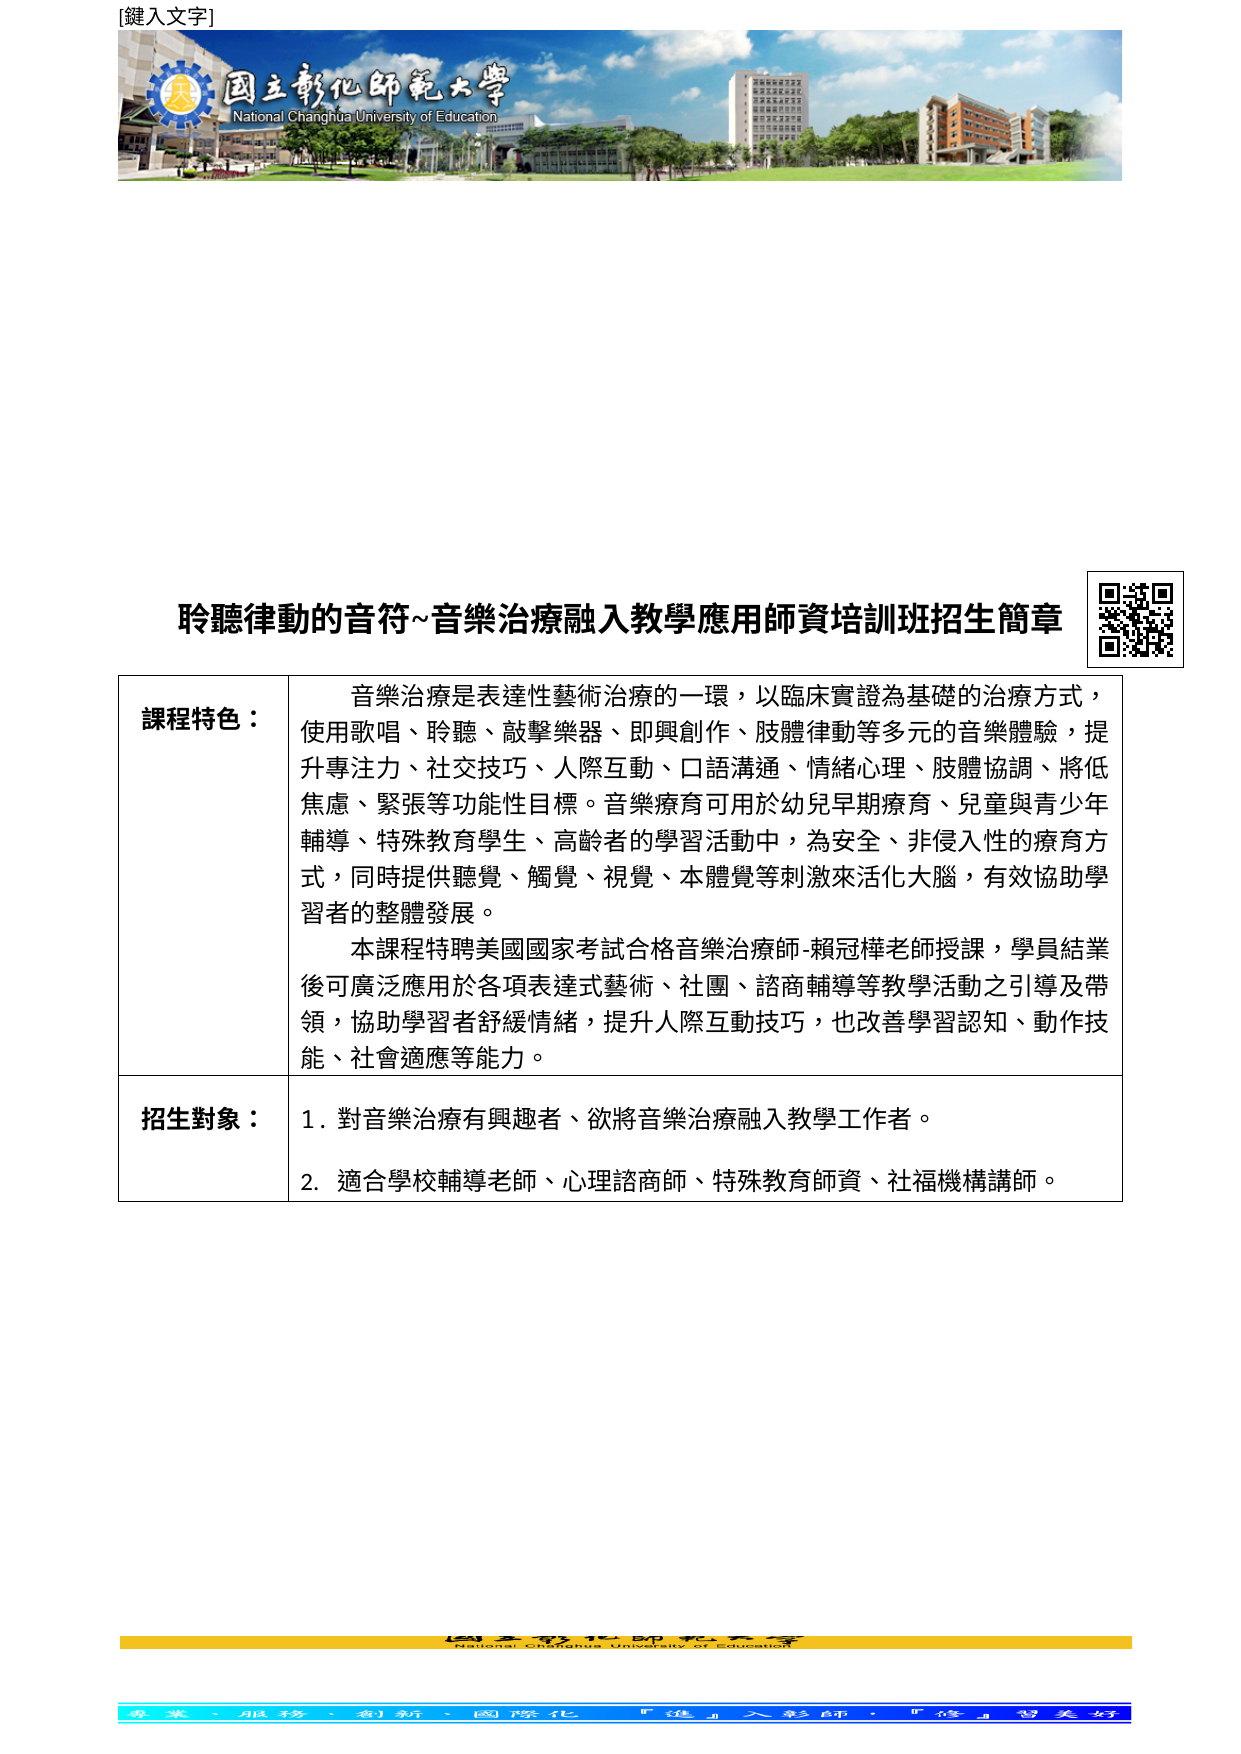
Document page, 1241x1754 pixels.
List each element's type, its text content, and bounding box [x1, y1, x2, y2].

table_cell 對音樂治療有興趣者、欲將音樂治療融入教學工作者。 適合學校輔導老師、心理諮商師、特殊教育師資、社福機構講師。 補習班或安親才藝教師。 [289, 1076, 1122, 1201]
table_header 課程特色： [119, 676, 288, 1075]
text 聆聽律動的音符~音樂治療融入教學應用師資培訓班招生簡章 [118, 575, 1087, 637]
table_header 音樂治療是表達性藝術治療的一環，以臨床實證為基礎的治療方式，使用歌唱、聆聽、敲擊樂器、即興創作、肢體律動等多元的音樂體驗，提升專注力、社交技巧、人際互動、口語溝通、情緒心理、肢體協調、將低焦慮、緊張等功能性目標。音樂療育可用於幼兒早期療育、兒童與青少年輔導、特殊教育學生、高齡者的學習活動中，為安全、非侵入性的療育方式，同時提供聽覺、觸覺、視覺、本體覺等刺激來活化大腦，有效協助學習者的整體發展。 本課程特聘美國國家考試合格音樂治療師-賴冠樺老師授課，學員結業後可廣泛應用於各項表達式藝術、社團、諮商輔導等教學活動之引導及帶領，協助學習者舒緩情緒，提升人際互動技巧，也改善學習認知、動作技能、社會適應等能力。 [289, 676, 1122, 1075]
table_cell 招生對象： [119, 1076, 288, 1201]
